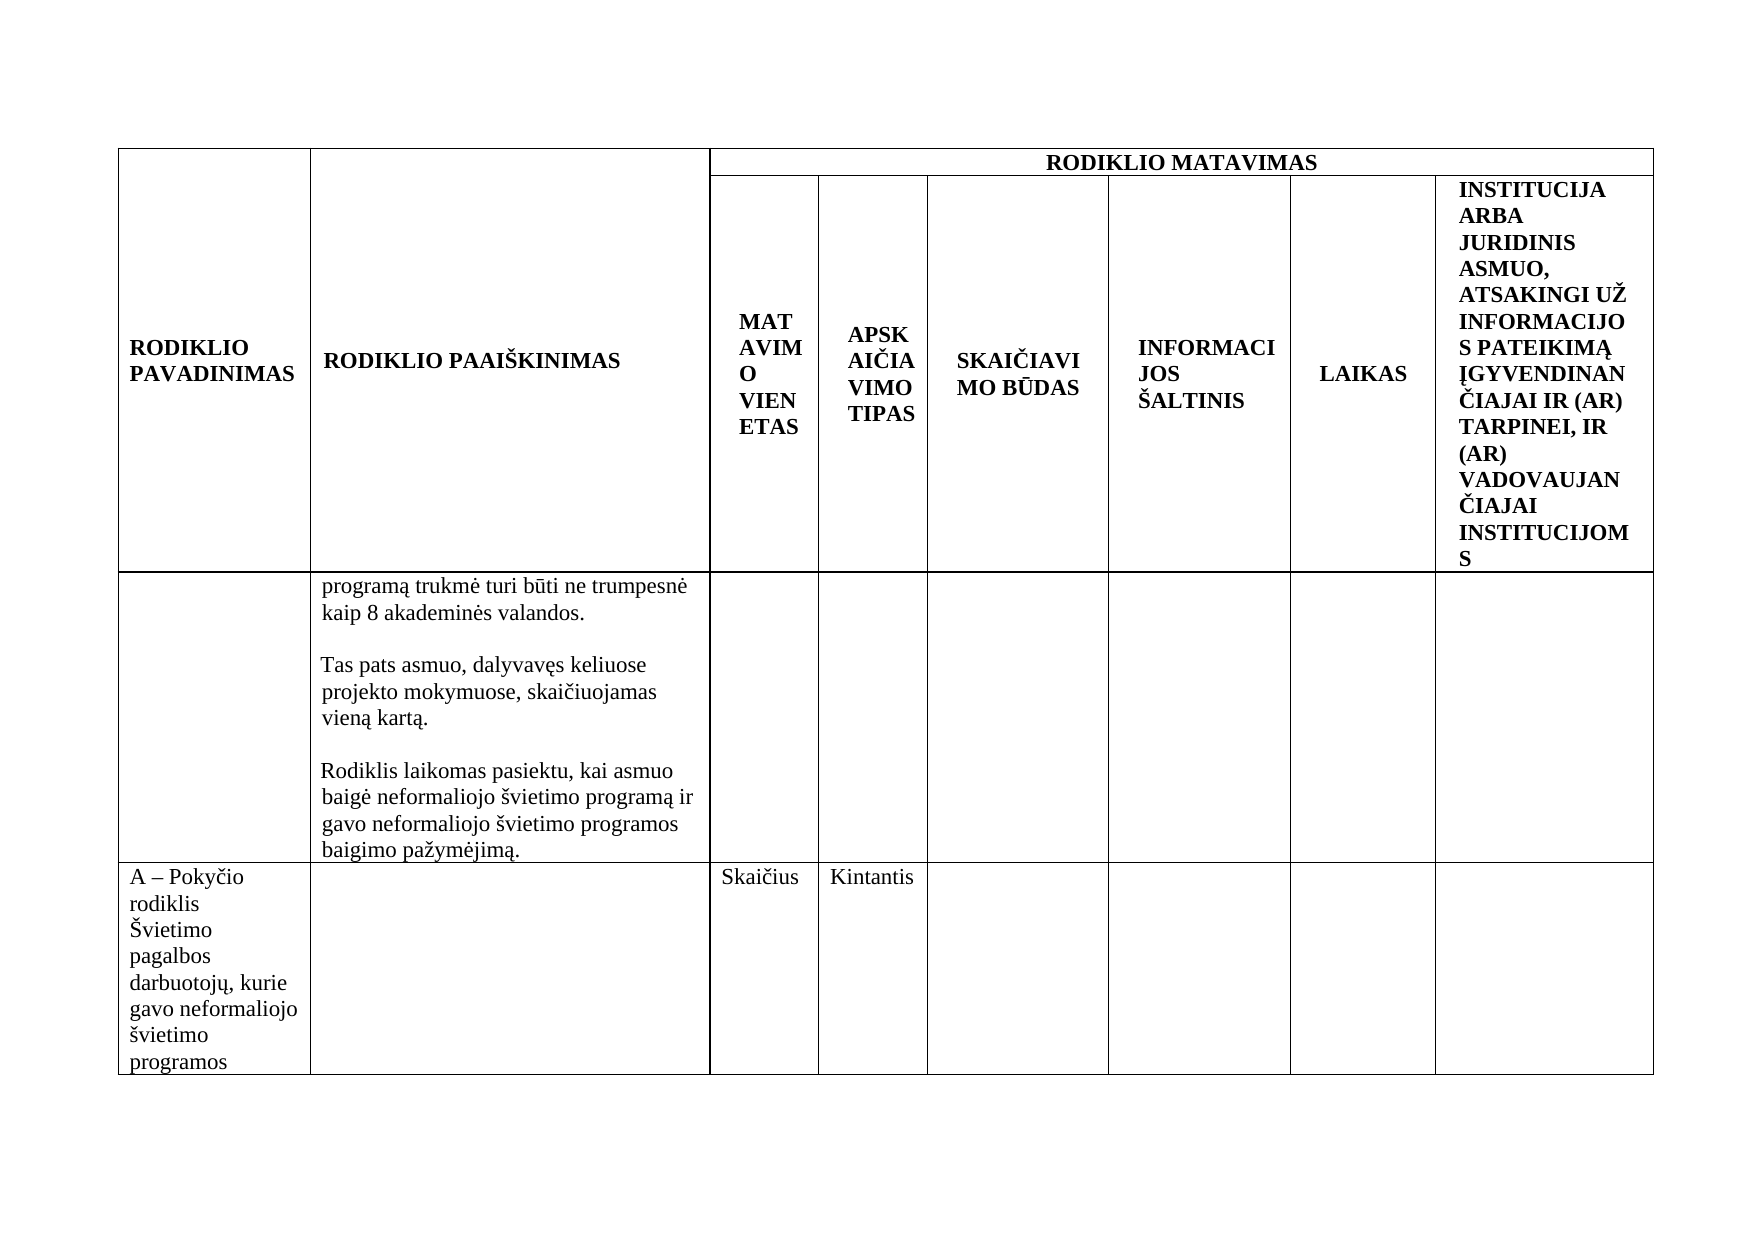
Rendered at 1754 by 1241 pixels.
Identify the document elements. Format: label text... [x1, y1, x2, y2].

table_cell [119, 573, 310, 862]
table_cell [1291, 573, 1435, 862]
table_cell MATAVIMO VIENETAS [711, 176, 818, 571]
table_cell SKAIČIAVIMO BŪDAS [928, 176, 1108, 571]
table_header RODIKLIO PAVADINIMAS [119, 149, 310, 571]
table_cell programą trukmė turi būti ne trumpesnė kaip 8 akademinės valandos. Tas pats asmuo, dalyvavęs keliuose projekto mokymuose, skaičiuojamas vieną kartą. Rodiklis laikomas pasiektu, kai asmuo baigė neformaliojo švietimo programą ir gavo neformaliojo švietimo programos baigimo pažymėjimą. [311, 573, 709, 862]
table_cell [928, 573, 1108, 862]
table_cell Kintantis [819, 863, 927, 1074]
table_cell Skaičius [711, 863, 818, 1074]
table_cell [1109, 863, 1290, 1074]
table_cell Institucija arba juridinis asmuo, atsakingi už informacijos pateikimą ĮGYVENDINANČIAJAI ir (ar) TARPINEI, ir (ar) VADOVAUJANČIAJAI INSTITUCIJOMS [1436, 176, 1653, 571]
table_cell INFORMACIJOS ŠALTINIS [1109, 176, 1290, 571]
table_cell [1109, 573, 1290, 862]
table_cell [1291, 863, 1435, 1074]
table_cell LAIKAS [1291, 176, 1435, 571]
table_header RODIKLIO PAAIŠKINIMAS [311, 149, 709, 571]
table_cell [819, 573, 927, 862]
table_cell [1436, 573, 1653, 862]
table_cell [1436, 863, 1653, 1074]
table_cell APSKAIČIAVIMO TIPAS [819, 176, 927, 571]
table_header RODIKLIO MATAVIMAS [711, 149, 1653, 175]
table_cell A – Pokyčio rodiklis Švietimo pagalbos darbuotojų, kurie gavo neformaliojo švietimo programos [119, 863, 310, 1074]
table_cell [311, 863, 709, 1074]
table_cell [711, 573, 818, 862]
table_cell [928, 863, 1108, 1074]
